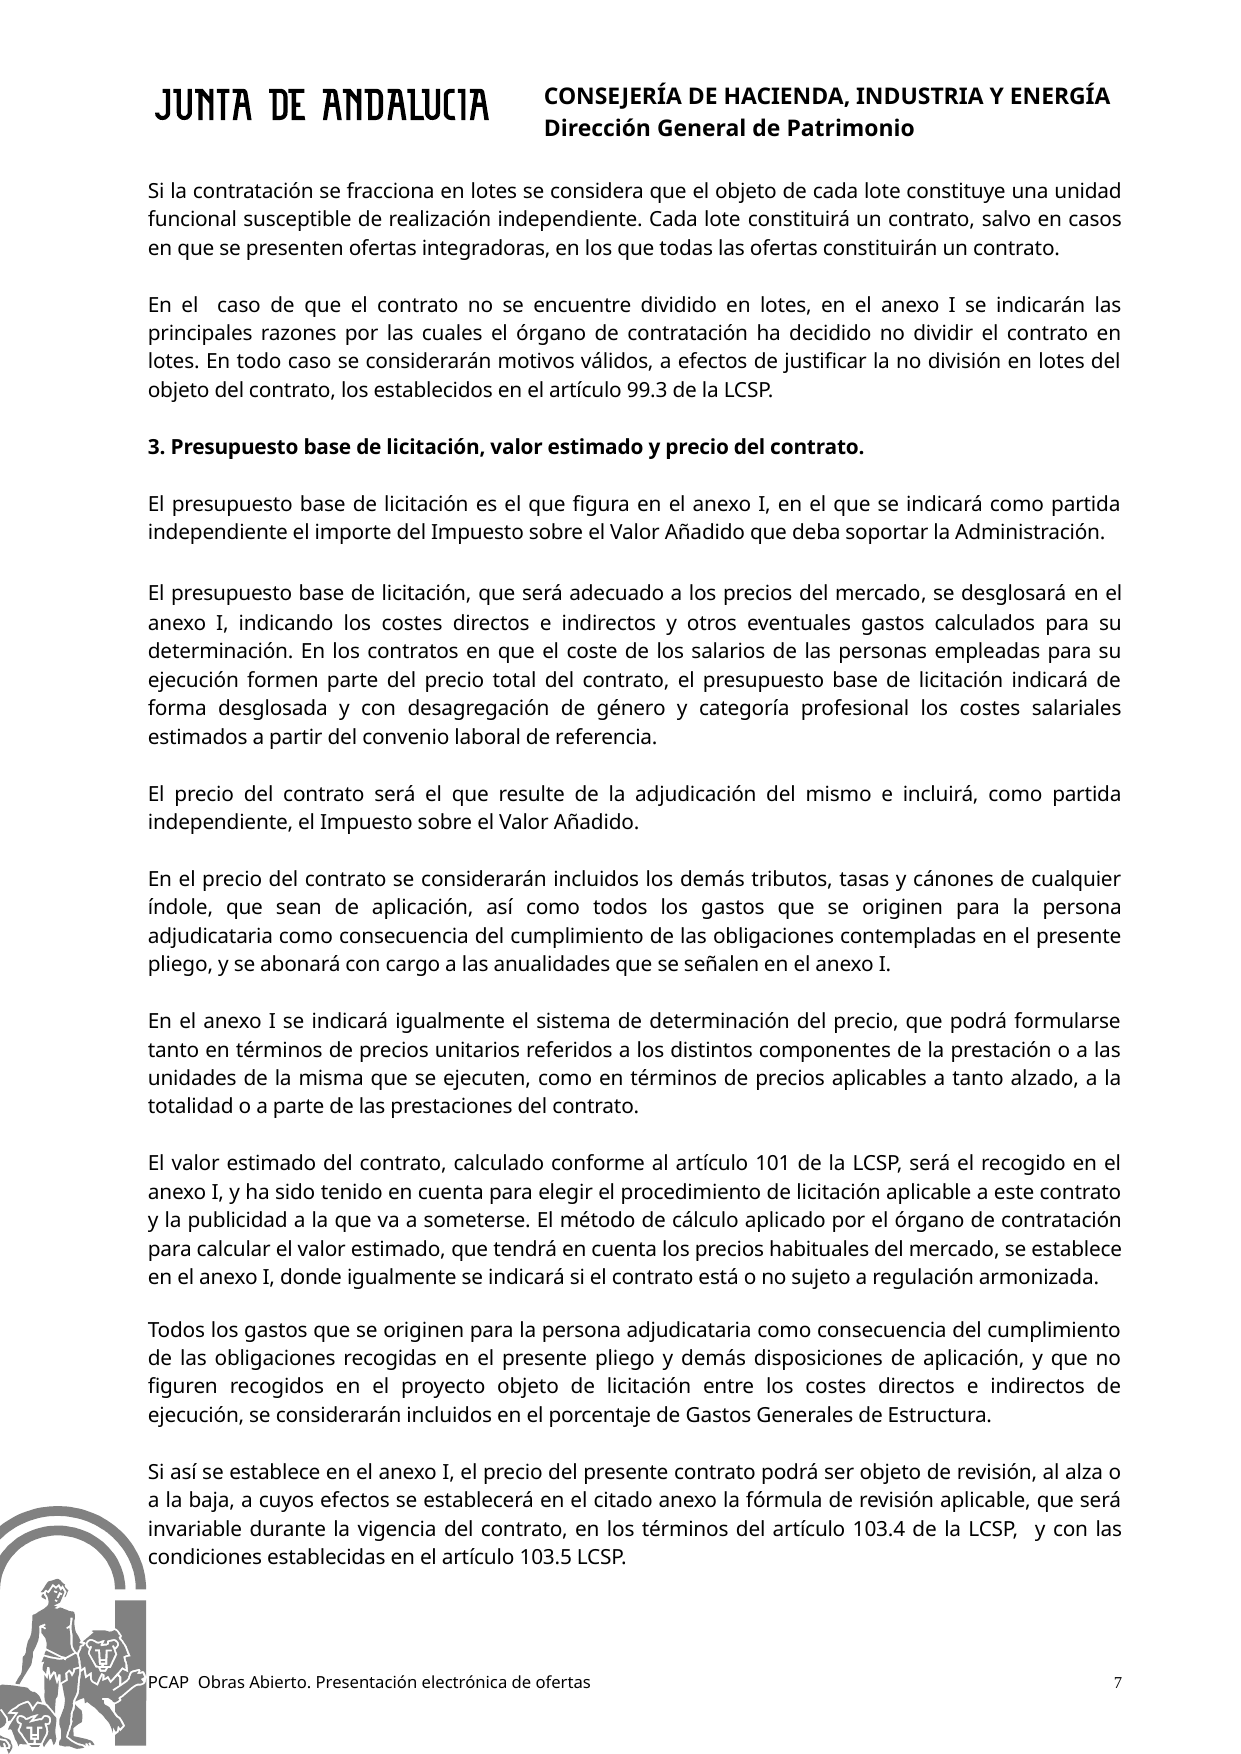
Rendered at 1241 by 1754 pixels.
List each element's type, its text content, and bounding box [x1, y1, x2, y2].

text En el caso de que el contrato no se encuentre dividido en lotes, en el anexo I se indicarán las principales razones por las cuales el órgano de contratación ha decidido no dividir el contrato en lotes. En todo caso se considerarán motivos válidos, a efectos de justificar la no división en lotes del objeto del contrato, los establecidos en el artículo 99.3 de la LCSP. [148, 290, 1122, 403]
text Todos los gastos que se originen para la persona adjudicataria como consecuencia del cumplimiento de las obligaciones recogidas en el presente pliego y demás disposiciones de aplicación, y que no figuren recogidos en el proyecto objeto de licitación entre los costes directos e indirectos de ejecución, se considerarán incluidos en el porcentaje de Gastos Generales de Estructura. [148, 1315, 1122, 1428]
text El precio del contrato será el que resulte de la adjudicación del mismo e incluirá, como partida independiente, el Impuesto sobre el Valor Añadido. [148, 779, 1122, 836]
text El presupuesto base de licitación, que será adecuado a los precios del mercado, se desglosará en el anexo I, indicando los costes directos e indirectos y otros eventuales gastos calculados para su determinación. En los contratos en que el coste de los salarios de las personas empleadas para su ejecución formen parte del precio total del contrato, el presupuesto base de licitación indicará de forma desglosada y con desagregación de género y categoría profesional los costes salariales estimados a partir del convenio laboral de referencia. [148, 574, 1122, 750]
text Si la contratación se fracciona en lotes se considera que el objeto de cada lote constituye una unidad funcional susceptible de realización independiente. Cada lote constituirá un contrato, salvo en casos en que se presenten ofertas integradoras, en los que todas las ofertas constituirán un contrato. [148, 176, 1122, 261]
text Si así se establece en el anexo I, el precio del presente contrato podrá ser objeto de revisión, al alza o a la baja, a cuyos efectos se establecerá en el citado anexo la fórmula de revisión aplicable, que será invariable durante la vigencia del contrato, en los términos del artículo 103.4 de la LCSP, y con las condiciones establecidas en el artículo 103.5 LCSP. [148, 1457, 1122, 1571]
text El valor estimado del contrato, calculado conforme al artículo 101 de la LCSP, será el recogido en el anexo I, y ha sido tenido en cuenta para elegir el procedimiento de licitación aplicable a este contrato y la publicidad a la que va a someterse. El método de cálculo aplicado por el órgano de contratación para calcular el valor estimado, que tendrá en cuenta los precios habituales del mercado, se establece en el anexo I, donde igualmente se indicará si el contrato está o no sujeto a regulación armonizada. [148, 1148, 1122, 1291]
text 3. Presupuesto base de licitación, valor estimado y precio del contrato. [148, 432, 1122, 460]
text En el precio del contrato se considerarán incluidos los demás tributos, tasas y cánones de cualquier índole, que sean de aplicación, así como todos los gastos que se originen para la persona adjudicataria como consecuencia del cumplimiento de las obligaciones contempladas en el presente pliego, y se abonará con cargo a las anualidades que se señalen en el anexo I. [148, 864, 1122, 978]
text En el anexo I se indicará igualmente el sistema de determinación del precio, que podrá formularse tanto en términos de precios unitarios referidos a los distintos componentes de la prestación o a las unidades de la misma que se ejecuten, como en términos de precios aplicables a tanto alzado, a la totalidad o a parte de las prestaciones del contrato. [148, 1006, 1122, 1120]
text El presupuesto base de licitación es el que figura en el anexo I, en el que se indicará como partida independiente el importe del Impuesto sobre el Valor Añadido que deba soportar la Administración. [148, 489, 1122, 546]
